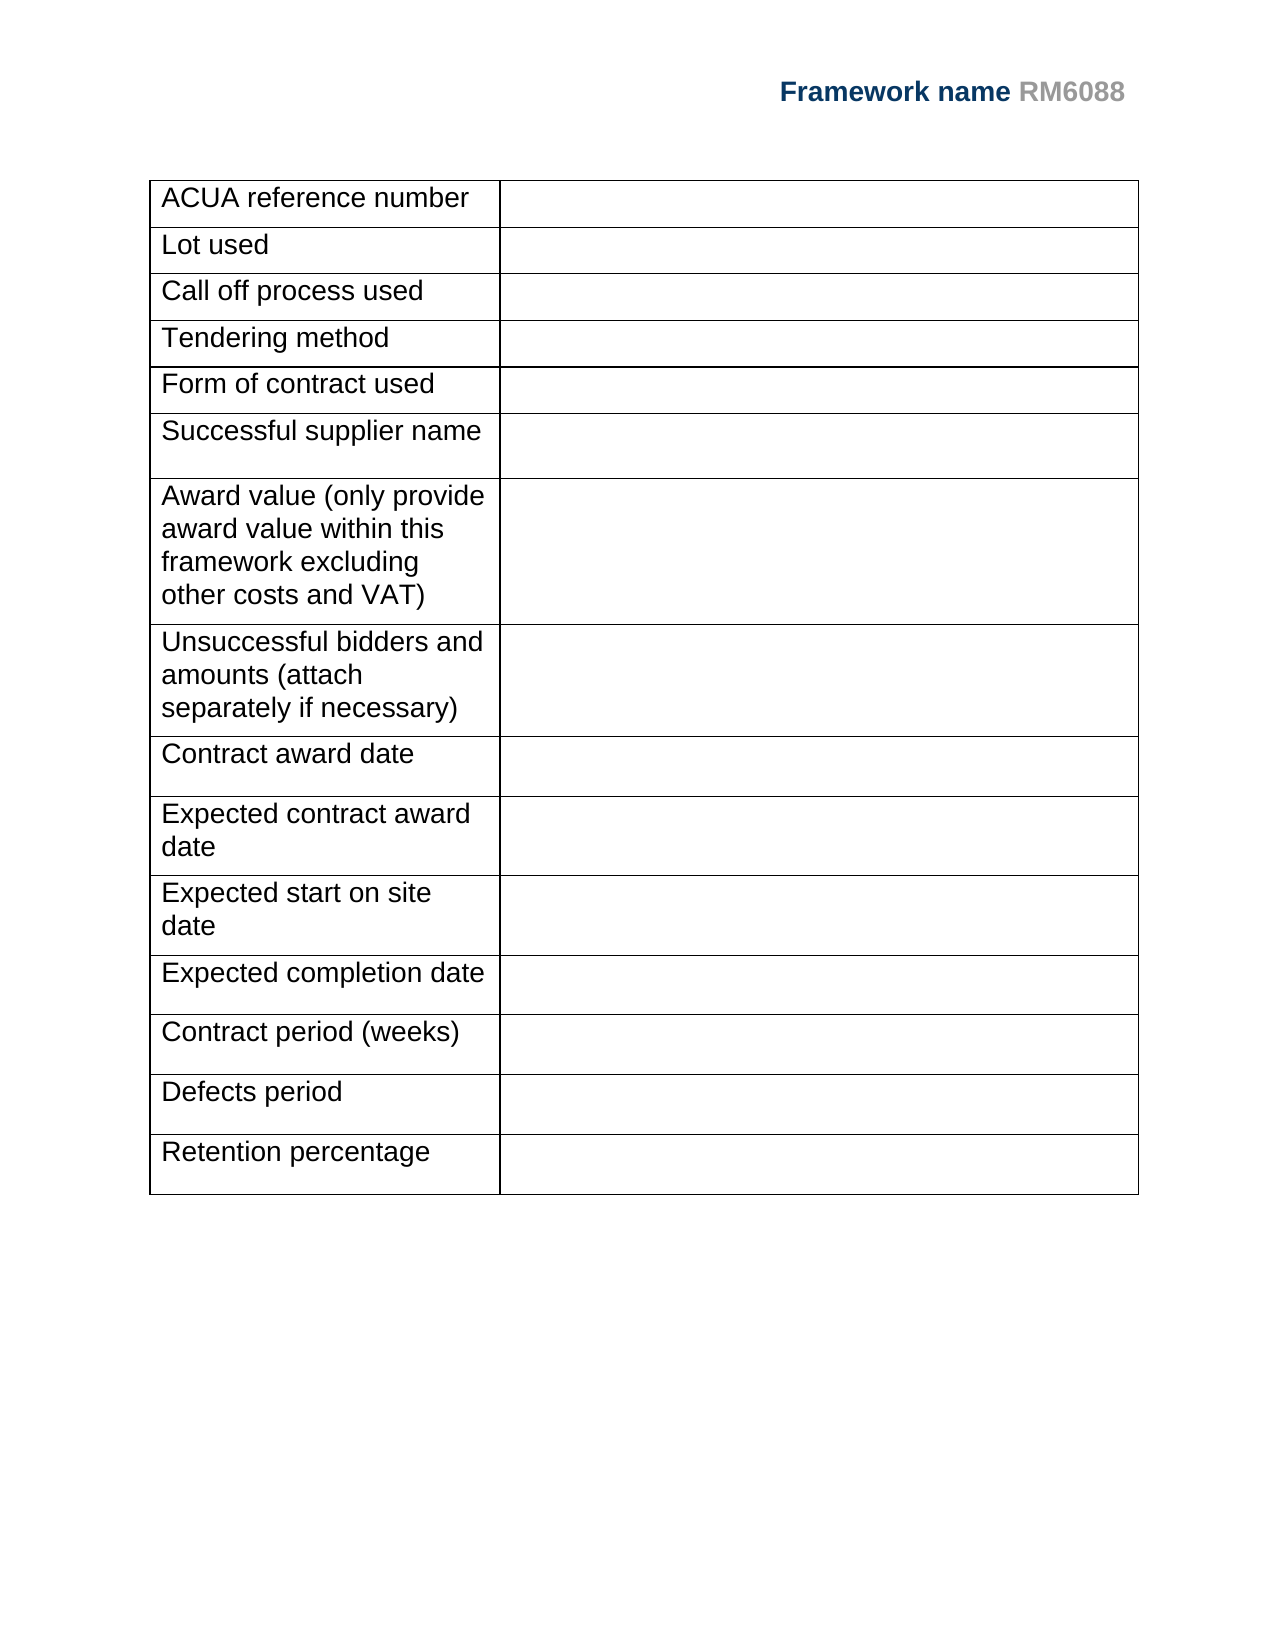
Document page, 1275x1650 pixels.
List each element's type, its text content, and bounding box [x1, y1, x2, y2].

table_cell [501, 1135, 1138, 1193]
table_cell Defects period [151, 1075, 499, 1134]
table_cell [501, 1015, 1138, 1074]
table_cell Expected completion date [151, 956, 499, 1014]
table_cell Form of contract used [151, 368, 499, 413]
table_cell Tendering method [151, 321, 499, 366]
table_cell [501, 479, 1138, 623]
table_cell [501, 737, 1138, 796]
table_header ACUA reference number [151, 181, 499, 227]
table_cell [501, 797, 1138, 875]
table_cell [501, 274, 1138, 320]
table_cell [501, 321, 1138, 366]
table_cell Retention percentage [151, 1135, 499, 1193]
table_cell Lot used [151, 228, 499, 273]
table_cell [501, 228, 1138, 273]
table_cell [501, 1075, 1138, 1134]
table_cell [501, 414, 1138, 478]
table_cell [501, 876, 1138, 955]
table_cell Unsuccessful bidders and amounts (attach separately if necessary) [151, 625, 499, 736]
table_cell [501, 625, 1138, 736]
table_cell [501, 368, 1138, 413]
table_cell Contract award date [151, 737, 499, 796]
table_cell Expected contract award date [151, 797, 499, 875]
table_cell Call off process used [151, 274, 499, 320]
table_cell Expected start on site date [151, 876, 499, 955]
table_cell Successful supplier name [151, 414, 499, 478]
table_header [501, 181, 1138, 227]
table_cell Contract period (weeks) [151, 1015, 499, 1074]
table_cell [501, 956, 1138, 1014]
table_cell Award value (only provide award value within this framework excluding other costs and VAT) [151, 479, 499, 623]
